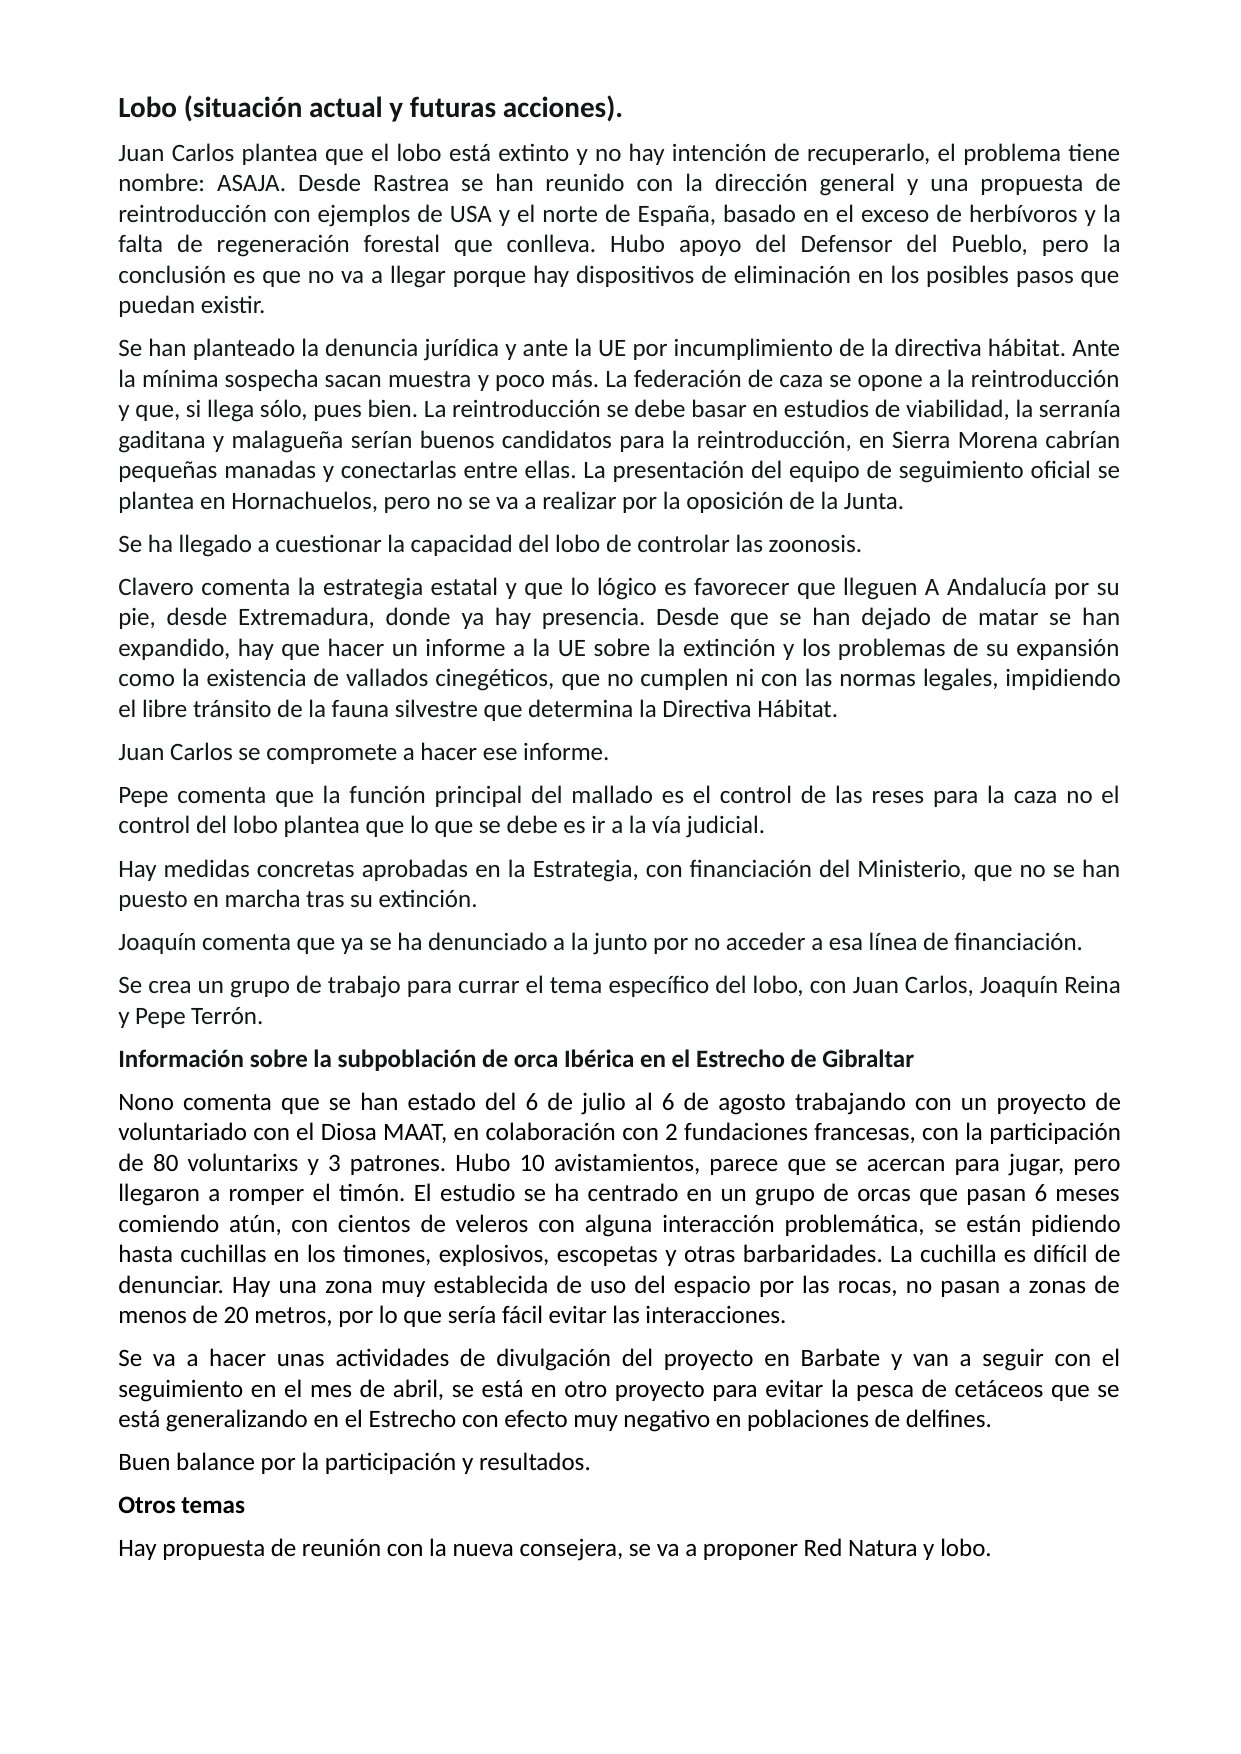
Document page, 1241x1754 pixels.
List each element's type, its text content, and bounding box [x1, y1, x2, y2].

text Clavero comenta la estrategia estatal y que lo lógico es favorecer que lleguen A Andalucía por su pie, desde Extremadura, donde ya hay presencia. Desde que se han dejado de matar se han expandido, hay que hacer un informe a la UE sobre la extinción y los problemas de su expansión como la existencia de vallados cinegéticos, que no cumplen ni con las normas legales, impidiendo el libre tránsito de la fauna silvestre que determina la Directiva Hábitat. [118, 571, 1122, 724]
text Pepe comenta que la función principal del mallado es el control de las reses para la caza no el control del lobo plantea que lo que se debe es ir a la vía judicial. [118, 779, 1122, 840]
text Joaquín comenta que ya se ha denunciado a la junto por no acceder a esa línea de financiación. [118, 926, 1122, 957]
text Se ha llegado a cuestionar la capacidad del lobo de controlar las zoonosis. [118, 528, 1122, 558]
text Se va a hacer unas actividades de divulgación del proyecto en Barbate y van a seguir con el seguimiento en el mes de abril, se está en otro proyecto para evitar la pesca de cetáceos que se está generalizando en el Estrecho con efecto muy negativo en poblaciones de delfines. [118, 1342, 1122, 1434]
text Nono comenta que se han estado del 6 de julio al 6 de agosto trabajando con un proyecto de voluntariado con el Diosa MAAT, en colaboración con 2 fundaciones francesas, con la participación de 80 voluntarixs y 3 patrones. Hubo 10 avistamientos, parece que se acercan para jugar, pero llegaron a romper el timón. El estudio se ha centrado en un grupo de orcas que pasan 6 meses comiendo atún, con cientos de veleros con alguna interacción problemática, se están pidiendo hasta cuchillas en los timones, explosivos, escopetas y otras barbaridades. La cuchilla es difícil de denunciar. Hay una zona muy establecida de uso del espacio por las rocas, no pasan a zonas de menos de 20 metros, por lo que sería fácil evitar las interacciones. [118, 1086, 1122, 1330]
text Buen balance por la participación y resultados. [118, 1447, 1122, 1477]
text Juan Carlos se compromete a hacer ese informe. [118, 736, 1122, 767]
text Juan Carlos plantea que el lobo está extinto y no hay intención de recuperarlo, el problema tiene nombre: ASAJA. Desde Rastrea se han reunido con la dirección general y una propuesta de reintroducción con ejemplos de USA y el norte de España, basado en el exceso de herbívoros y la falta de regeneración forestal que conlleva. Hubo apoyo del Defensor del Pueblo, pero la conclusión es que no va a llegar porque hay dispositivos de eliminación en los posibles pasos que puedan existir. [118, 137, 1122, 320]
text Otros temas [118, 1489, 1122, 1520]
text Hay medidas concretas aprobadas en la Estrategia, con financiación del Ministerio, que no se han puesto en marcha tras su extinción. [118, 853, 1122, 914]
text Información sobre la subpoblación de orca Ibérica en el Estrecho de Gibraltar [118, 1043, 1122, 1073]
text Se crea un grupo de trabajo para currar el tema específico del lobo, con Juan Carlos, Joaquín Reina y Pepe Terrón. [118, 969, 1122, 1030]
text Se han planteado la denuncia jurídica y ante la UE por incumplimiento de la directiva hábitat. Ante la mínima sospecha sacan muestra y poco más. La federación de caza se opone a la reintroducción y que, si llega sólo, pues bien. La reintroducción se debe basar en estudios de viabilidad, la serranía gaditana y malagueña serían buenos candidatos para la reintroducción, en Sierra Morena cabrían pequeñas manadas y conectarlas entre ellas. La presentación del equipo de seguimiento oficial se plantea en Hornachuelos, pero no se va a realizar por la oposición de la Junta. [118, 332, 1122, 516]
text Lobo (situación actual y futuras acciones). [118, 89, 1122, 124]
text Hay propuesta de reunión con la nueva consejera, se va a proponer Red Natura y lobo. [118, 1533, 1122, 1563]
